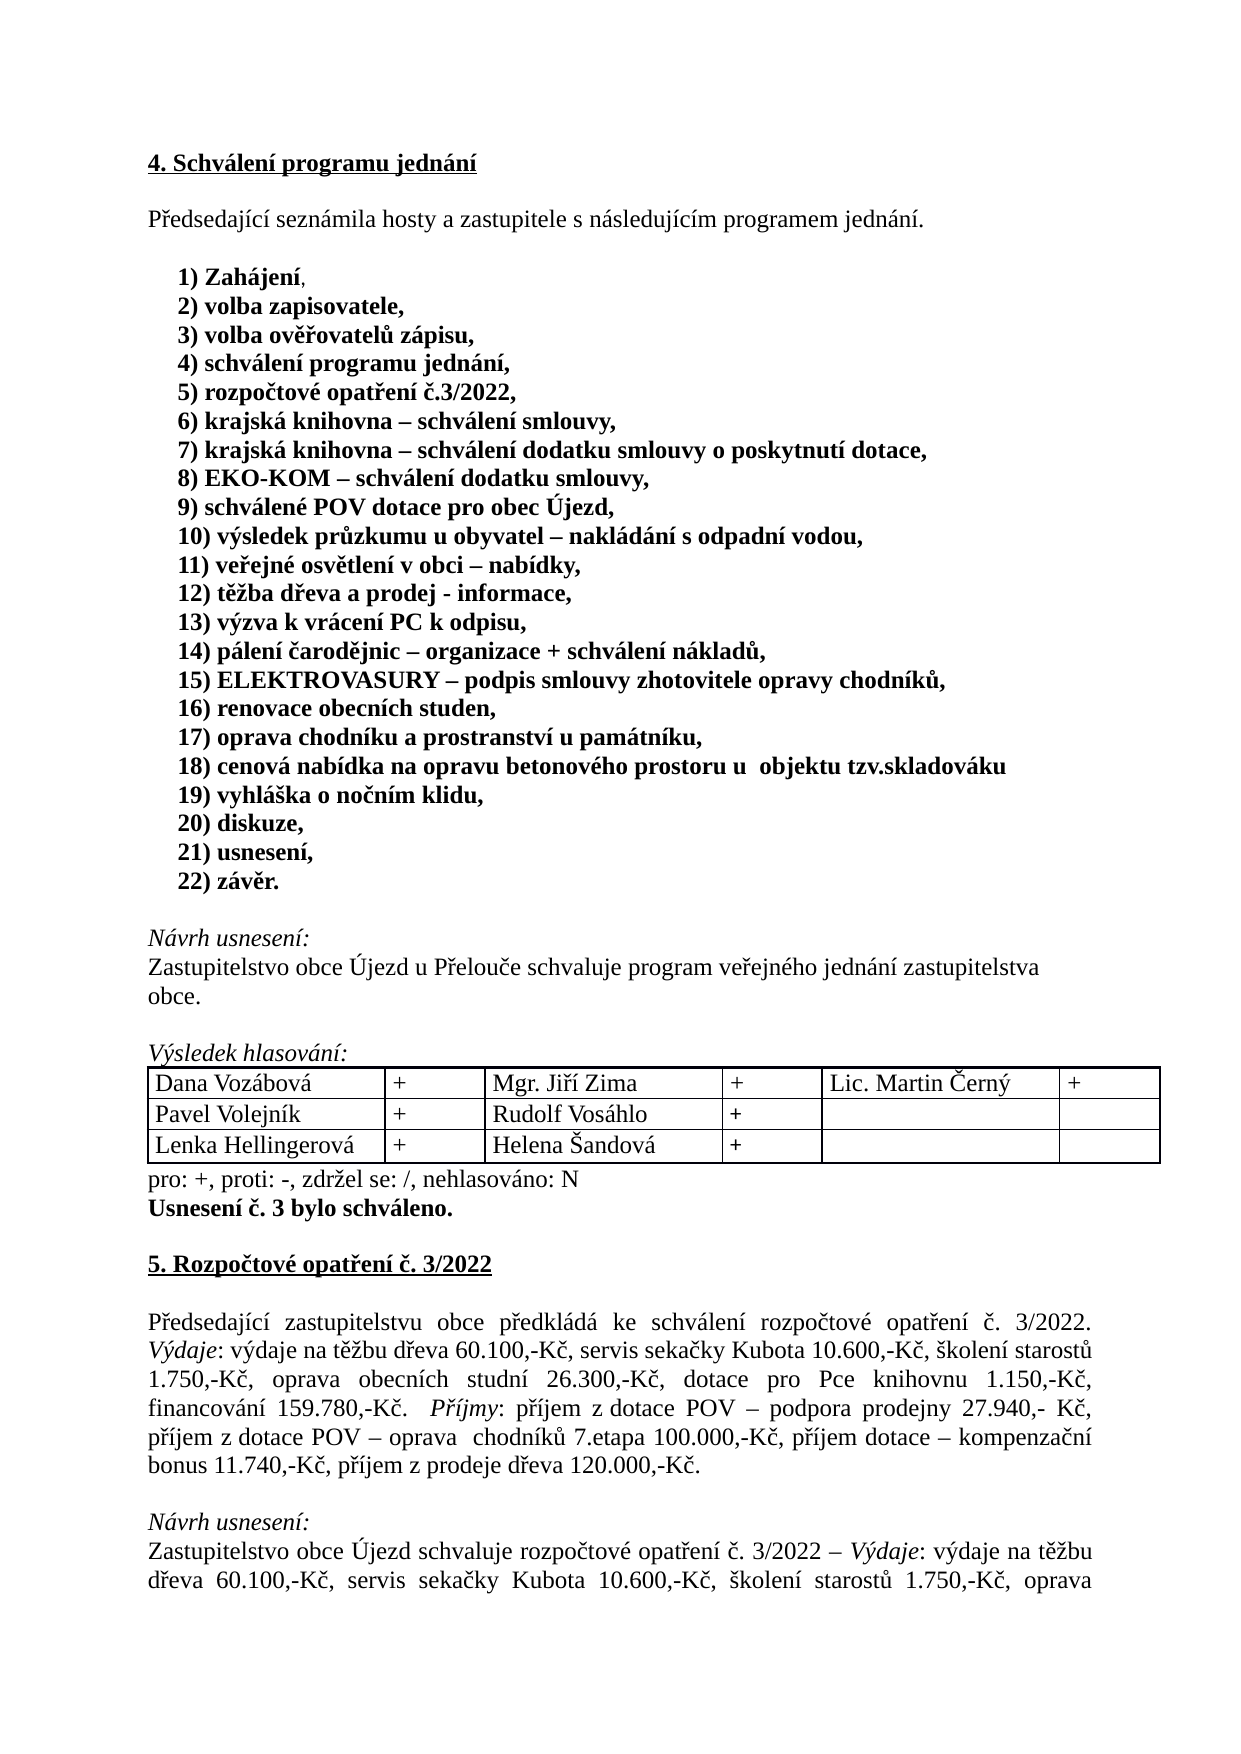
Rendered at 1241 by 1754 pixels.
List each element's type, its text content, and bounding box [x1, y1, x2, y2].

text Zastupitelstvo obce Újezd u Přelouče schvaluje program veřejného jednání zastupitelstva obce. [148, 952, 1093, 1010]
text Předsedající zastupitelstvu obce předkládá ke schválení rozpočtové opatření č. 3/2022. Výdaje: výdaje na těžbu dřeva 60.100,-Kč, servis sekačky Kubota 10.600,-Kč, školení starostů 1.750,-Kč, oprava obecních studní 26.300,-Kč, dotace pro Pce knihovnu 1.150,-Kč, financování 159.780,-Kč. Příjmy: příjem z dotace POV – podpora prodejny 27.940,- Kč, příjem z dotace POV – oprava chodníků 7.etapa 100.000,-Kč, příjem dotace – kompenzační bonus 11.740,-Kč, příjem z prodeje dřeva 120.000,-Kč. [148, 1307, 1093, 1479]
text 5) rozpočtové opatření č.3/2022, [177, 377, 1093, 406]
text 2) volba zapisovatele, [177, 291, 1093, 320]
text 12) těžba dřeva a prodej - informace, [177, 578, 1093, 607]
table_header Lic. Martin Černý [823, 1069, 1059, 1098]
text pro: +, proti: -, zdržel se: /, nehlasováno: N [148, 1164, 1093, 1193]
table_cell + [723, 1130, 821, 1162]
text 22) závěr. [177, 866, 1093, 895]
table_cell [1060, 1130, 1159, 1162]
text Výsledek hlasování: [148, 1038, 1093, 1066]
text Zastupitelstvo obce Újezd schvaluje rozpočtové opatření č. 3/2022 – Výdaje: výdaje na těžbu dřeva 60.100,-Kč, servis sekačky Kubota 10.600,-Kč, školení starostů 1.750,-Kč, oprava [148, 1536, 1093, 1594]
text 4. Schválení programu jednání [148, 148, 1093, 176]
text 19) vyhláška o nočním klidu, [177, 780, 1093, 808]
text 4) schválení programu jednání, [177, 348, 1093, 377]
table_cell + [386, 1130, 484, 1162]
text Předsedající seznámila hosty a zastupitele s následujícím programem jednání. [148, 204, 1093, 233]
text 7) krajská knihovna – schválení dodatku smlouvy o poskytnutí dotace, [177, 435, 1093, 463]
text Usnesení č. 3 bylo schváleno. [148, 1193, 1093, 1221]
text 11) veřejné osvětlení v obci – nabídky, [177, 550, 1093, 578]
table_cell [823, 1099, 1059, 1129]
table_cell [823, 1130, 1059, 1162]
text Návrh usnesení: [148, 923, 1093, 952]
text 8) EKO-KOM – schválení dodatku smlouvy, [177, 463, 1093, 492]
text 14) pálení čarodějnic – organizace + schválení nákladů, [177, 636, 1093, 665]
text 1) Zahájení, [177, 262, 1093, 291]
table_header Dana Vozábová [149, 1069, 384, 1098]
table_cell + [386, 1099, 484, 1129]
table_header + [1060, 1069, 1159, 1098]
text 20) diskuze, [177, 808, 1093, 837]
text 3) volba ověřovatelů zápisu, [177, 320, 1093, 348]
text 9) schválené POV dotace pro obec Újezd, [177, 492, 1093, 521]
text 18) cenová nabídka na opravu betonového prostoru u objektu tzv.skladováku [177, 751, 1093, 780]
text 5. Rozpočtové opatření č. 3/2022 [148, 1249, 1093, 1278]
text Návrh usnesení: [148, 1507, 1093, 1536]
table_header Mgr. Jiří Zima [486, 1069, 722, 1098]
table_header + [386, 1069, 484, 1098]
table_cell Helena Šandová [486, 1130, 722, 1162]
text 10) výsledek průzkumu u obyvatel – nakládání s odpadní vodou, [177, 521, 1093, 550]
text 15) ELEKTROVASURY – podpis smlouvy zhotovitele opravy chodníků, [177, 665, 1093, 693]
text 13) výzva k vrácení PC k odpisu, [177, 607, 1093, 636]
text 6) krajská knihovna – schválení smlouvy, [177, 406, 1093, 435]
text 21) usnesení, [177, 837, 1093, 866]
table_cell + [723, 1099, 821, 1129]
table_cell [1060, 1099, 1159, 1129]
table_header + [723, 1069, 821, 1098]
table_cell Pavel Volejník [149, 1099, 384, 1129]
text 16) renovace obecních studen, [177, 693, 1093, 722]
table_cell Rudolf Vosáhlo [486, 1099, 722, 1129]
table_cell Lenka Hellingerová [149, 1130, 384, 1162]
text 17) oprava chodníku a prostranství u památníku, [177, 722, 1093, 751]
